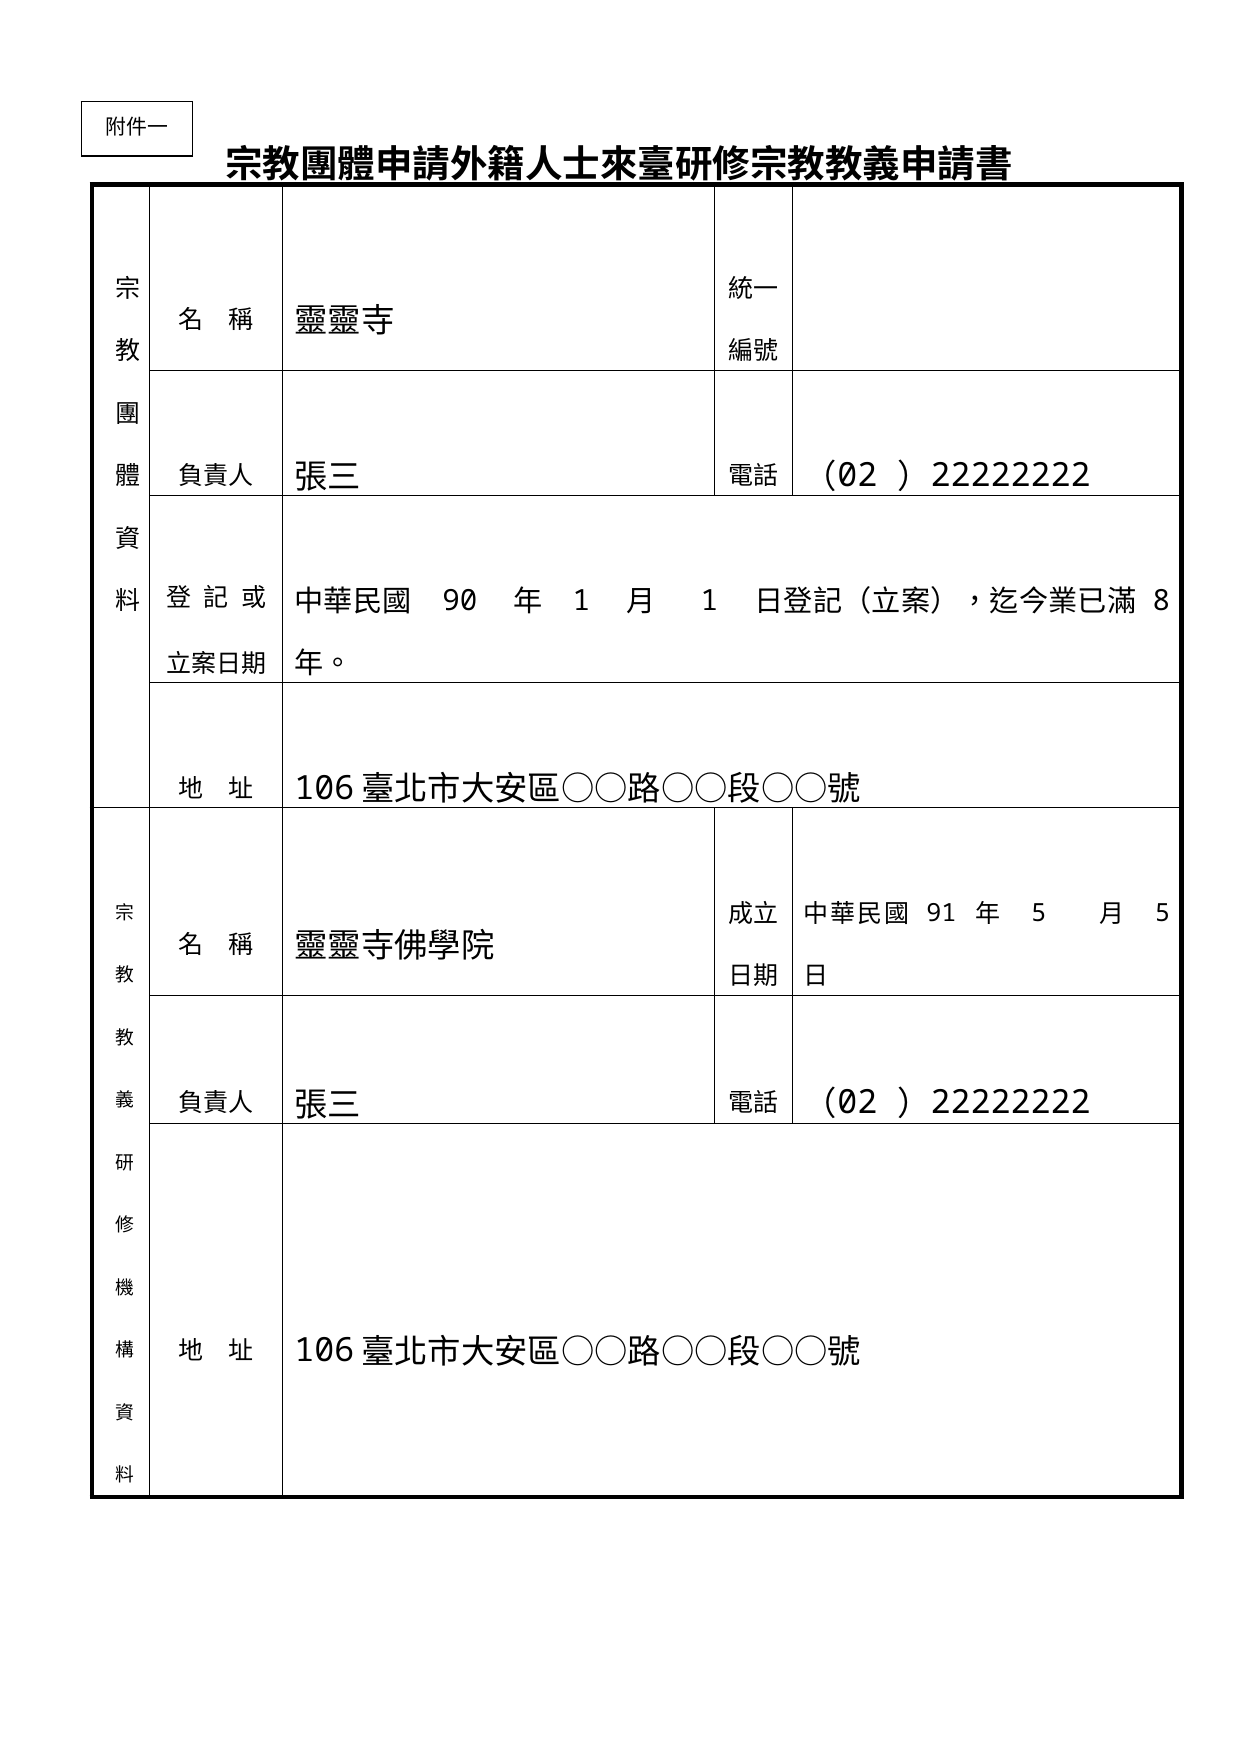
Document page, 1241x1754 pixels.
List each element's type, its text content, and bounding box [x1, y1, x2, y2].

table_header [793, 187, 1179, 369]
table_header 靈靈寺 [283, 187, 714, 369]
table_cell 電話 [715, 996, 792, 1123]
table_cell （02 ）22222222 [793, 996, 1179, 1123]
table_cell 負責人 [150, 996, 282, 1123]
table_header 名 稱 [150, 187, 282, 369]
table_cell 地 址 [150, 1124, 282, 1494]
table_cell 地 址 [150, 683, 282, 807]
table_cell 宗教教義研修機構資料 [94, 808, 149, 1494]
text 宗教團體申請外籍人士來臺研修宗教教義申請書 [82, 102, 192, 155]
table_cell 電話 [715, 371, 792, 494]
table_cell 中華民國 91 年 5 月 5 日 [793, 808, 1179, 994]
table_cell 106臺北市大安區○○路○○段○○號 [283, 1124, 1179, 1494]
table_cell 靈靈寺佛學院 [283, 808, 714, 994]
table_cell 名 稱 [150, 808, 282, 994]
table_header 宗教團體資料 [94, 187, 149, 807]
table_cell （02 ）22222222 [793, 371, 1179, 494]
table_header 統一編號 [715, 187, 792, 369]
table_cell 登 記 或 立案日期 [150, 496, 282, 682]
text 附件一 [97, 110, 177, 140]
table_cell 張三 [283, 371, 714, 494]
table_cell 中華民國 90 年 1 月 1 日登記（立案），迄今業已滿 8 年。 [283, 496, 1179, 682]
table_cell 張三 [283, 996, 714, 1123]
text 宗教團體申請外籍人士來臺研修宗教教義申請書 [118, 119, 1119, 182]
table_cell 負責人 [150, 371, 282, 494]
table_cell 106臺北市大安區○○路○○段○○號 [283, 683, 1179, 807]
table_cell 成立日期 [715, 808, 792, 994]
